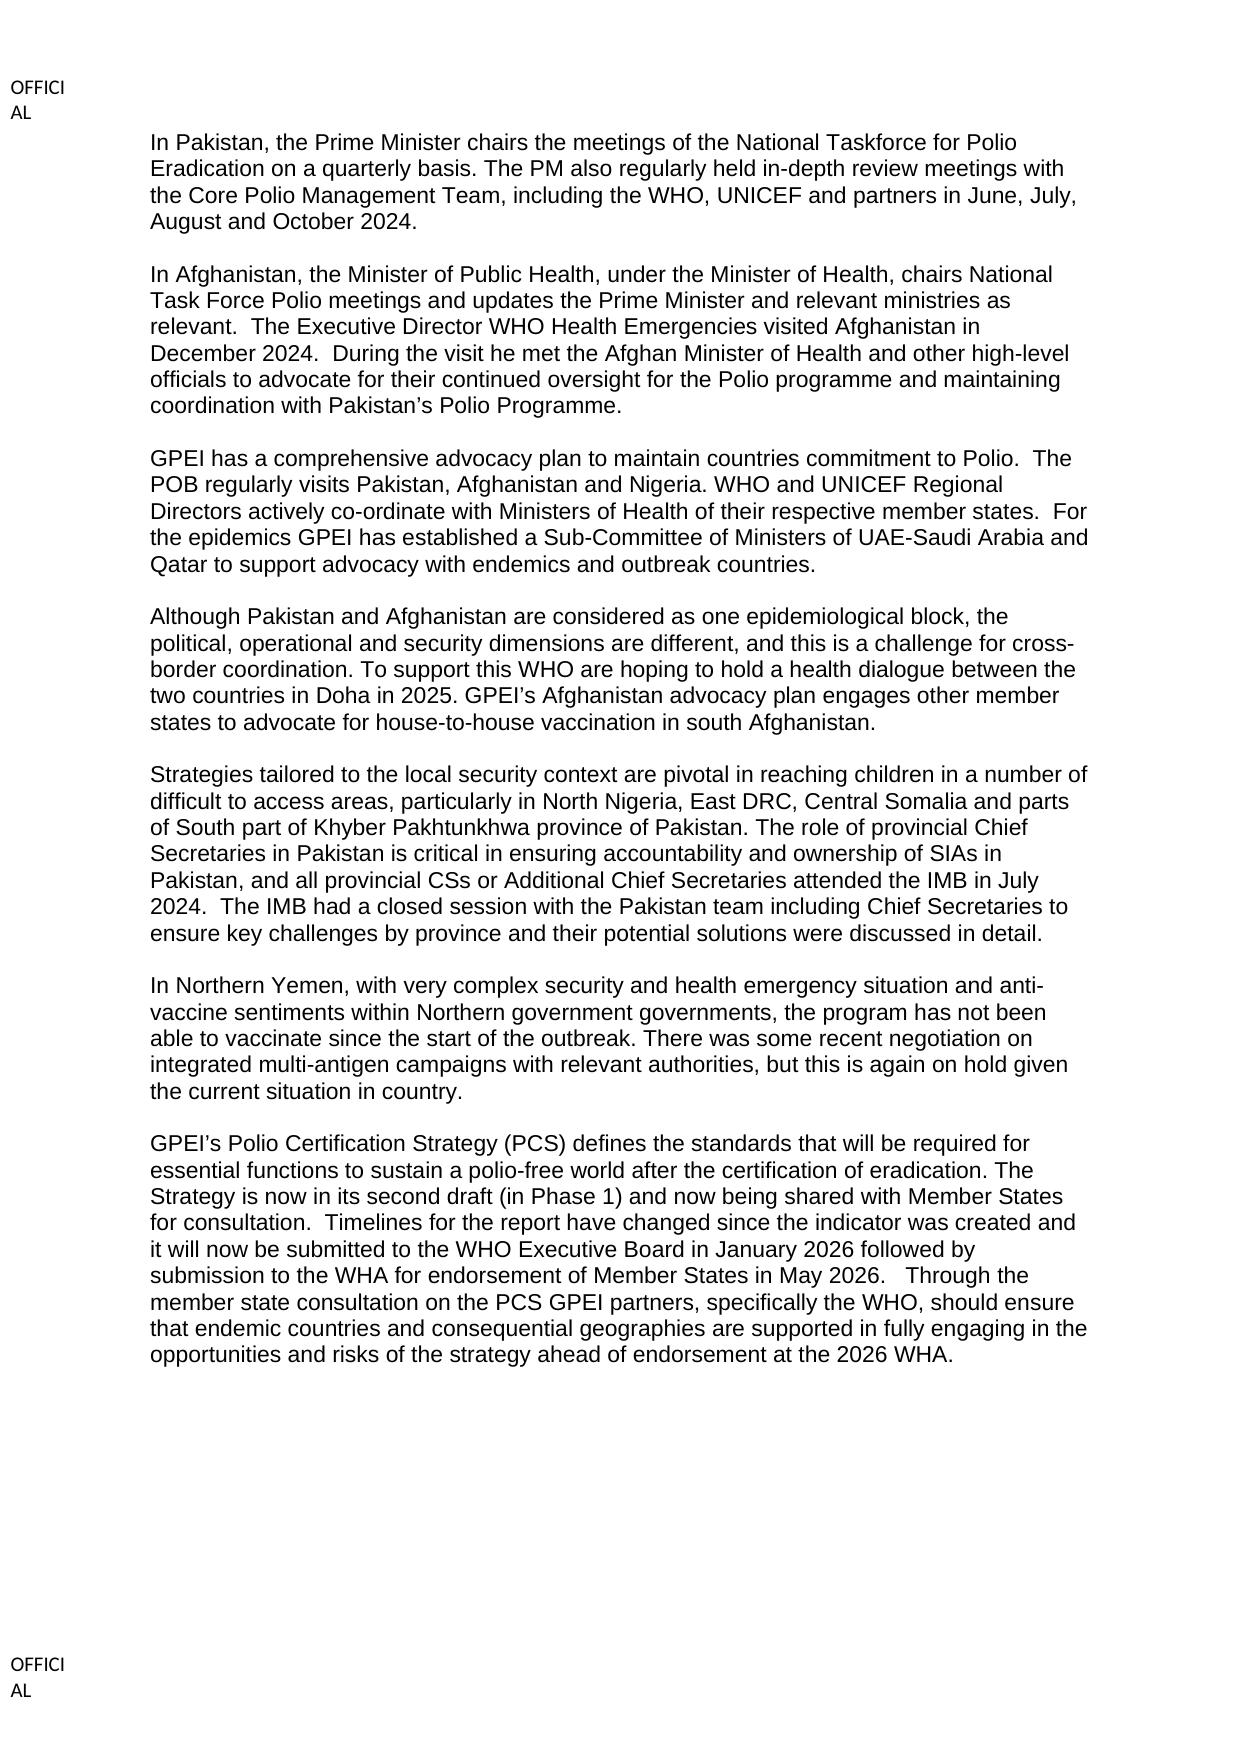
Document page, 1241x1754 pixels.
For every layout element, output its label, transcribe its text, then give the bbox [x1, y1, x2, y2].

text In Pakistan, the Prime Minister chairs the meetings of the National Taskforce for Polio Eradication on a quarterly basis. The PM also regularly held in-depth review meetings with the Core Polio Management Team, including the WHO, UNICEF and partners in June, July, August and October 2024. [150, 129, 1090, 234]
text Strategies tailored to the local security context are pivotal in reaching children in a number of difficult to access areas, particularly in North Nigeria, East DRC, Central Somalia and parts of South part of Khyber Pakhtunkhwa province of Pakistan. The role of provincial Chief Secretaries in Pakistan is critical in ensuring accountability and ownership of SIAs in Pakistan, and all provincial CSs or Additional Chief Secretaries attended the IMB in July 2024. The IMB had a closed session with the Pakistan team including Chief Secretaries to ensure key challenges by province and their potential solutions were discussed in detail. [150, 761, 1090, 946]
text GPEI’s Polio Certification Strategy (PCS) defines the standards that will be required for essential functions to sustain a polio-free world after the certification of eradication. The Strategy is now in its second draft (in Phase 1) and now being shared with Member States for consultation. Timelines for the report have changed since the indicator was created and it will now be submitted to the WHO Executive Board in January 2026 followed by submission to the WHA for endorsement of Member States in May 2026. Through the member state consultation on the PCS GPEI partners, specifically the WHO, should ensure that endemic countries and consequential geographies are supported in fully engaging in the opportunities and risks of the strategy ahead of endorsement at the 2026 WHA. [150, 1130, 1090, 1367]
text GPEI has a comprehensive advocacy plan to maintain countries commitment to Polio. The POB regularly visits Pakistan, Afghanistan and Nigeria. WHO and UNICEF Regional Directors actively co-ordinate with Ministers of Health of their respective member states. For the epidemics GPEI has established a Sub-Committee of Ministers of UAE-Saudi Arabia and Qatar to support advocacy with endemics and outbreak countries. [150, 445, 1090, 577]
text Although Pakistan and Afghanistan are considered as one epidemiological block, the political, operational and security dimensions are different, and this is a challenge for cross-border coordination. To support this WHO are hoping to hold a health dialogue between the two countries in Doha in 2025. GPEI’s Afghanistan advocacy plan engages other member states to advocate for house-to-house vaccination in south Afghanistan. [150, 603, 1090, 735]
text In Afghanistan, the Minister of Public Health, under the Minister of Health, chairs National Task Force Polio meetings and updates the Prime Minister and relevant ministries as relevant. The Executive Director WHO Health Emergencies visited Afghanistan in December 2024. During the visit he met the Afghan Minister of Health and other high-level officials to advocate for their continued oversight for the Polio programme and maintaining coordination with Pakistan’s Polio Programme. [150, 261, 1090, 419]
text In Northern Yemen, with very complex security and health emergency situation and anti-vaccine sentiments within Northern government governments, the program has not been able to vaccinate since the start of the outbreak. There was some recent negotiation on integrated multi-antigen campaigns with relevant authorities, but this is again on hold given the current situation in country. [150, 972, 1090, 1104]
